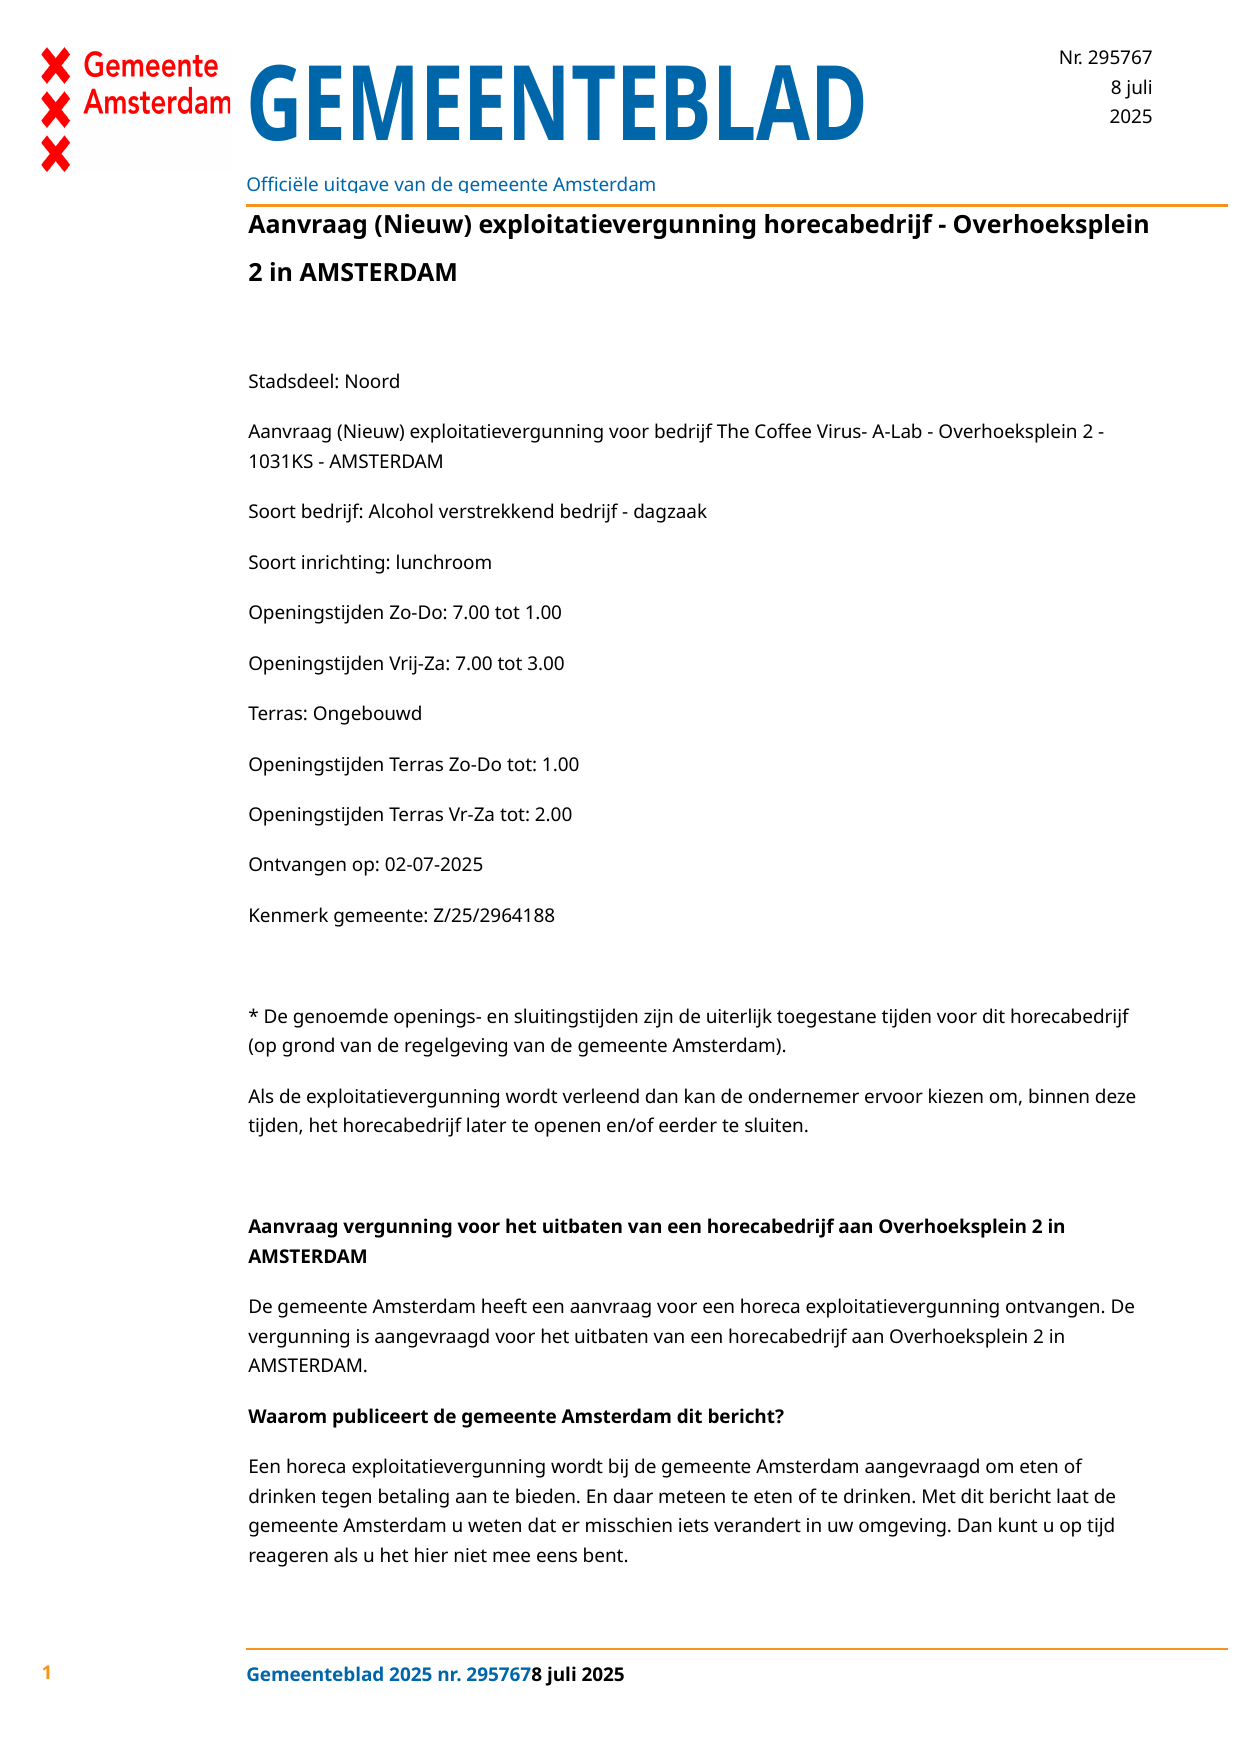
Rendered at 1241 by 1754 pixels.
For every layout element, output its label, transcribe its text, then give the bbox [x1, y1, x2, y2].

picture [41, 47, 231, 172]
text Ontvangen op: 02-07-2025 [248, 852, 1152, 877]
text Openingstijden Zo-Do: 7.00 tot 1.00 [248, 599, 1152, 625]
text Soort bedrijf: Alcohol verstrekkend bedrijf - dagzaak [248, 499, 1152, 524]
text Openingstijden Vrij-Za: 7.00 tot 3.00 [248, 650, 1152, 676]
text Als de exploitatievergunning wordt verleend dan kan de ondernemer ervoor kiezen om, binnen deze tijden, het horecabedrijf later te openen en/of eerder te sluiten. [248, 1083, 1152, 1138]
text Soort inrichting: lunchroom [248, 549, 1152, 575]
text Openingstijden Terras Vr-Za tot: 2.00 [248, 801, 1152, 827]
text Aanvraag vergunning voor het uitbaten van een horecabedrijf aan Overhoeksplein 2 in AMSTERDAM [248, 1213, 1152, 1269]
text Aanvraag (Nieuw) exploitatievergunning voor bedrijf The Coffee Virus- A-Lab - Overhoeksplein 2 - 1031KS - AMSTERDAM [248, 419, 1152, 474]
text * De genoemde openings- en sluitingstijden zijn de uiterlijk toegestane tijden voor dit horecabedrijf (op grond van de regelgeving van de gemeente Amsterdam). [248, 1003, 1152, 1058]
text Een horeca exploitatievergunning wordt bij de gemeente Amsterdam aangevraagd om eten of drinken tegen betaling aan te bieden. En daar meteen te eten of te drinken. Met dit bericht laat de gemeente Amsterdam u weten dat er misschien iets verandert in uw omgeving. Dan kunt u op tijd reageren als u het hier niet mee eens bent. [248, 1453, 1152, 1568]
text Openingstijden Terras Zo-Do tot: 1.00 [248, 751, 1152, 777]
text Aanvraag (Nieuw) exploitatievergunning horecabedrijf - Overhoeksplein 2 in AMSTERDAM [248, 207, 1152, 288]
text De gemeente Amsterdam heeft een aanvraag voor een horeca exploitatievergunning ontvangen. De vergunning is aangevraagd voor het uitbaten van een horecabedrijf aan Overhoeksplein 2 in AMSTERDAM. [248, 1293, 1152, 1378]
text Waarom publiceert de gemeente Amsterdam dit bericht? [248, 1403, 1152, 1429]
text Terras: Ongebouwd [248, 700, 1152, 726]
text Kenmerk gemeente: Z/25/2964188 [248, 902, 1152, 928]
text Stadsdeel: Noord [248, 368, 1152, 394]
